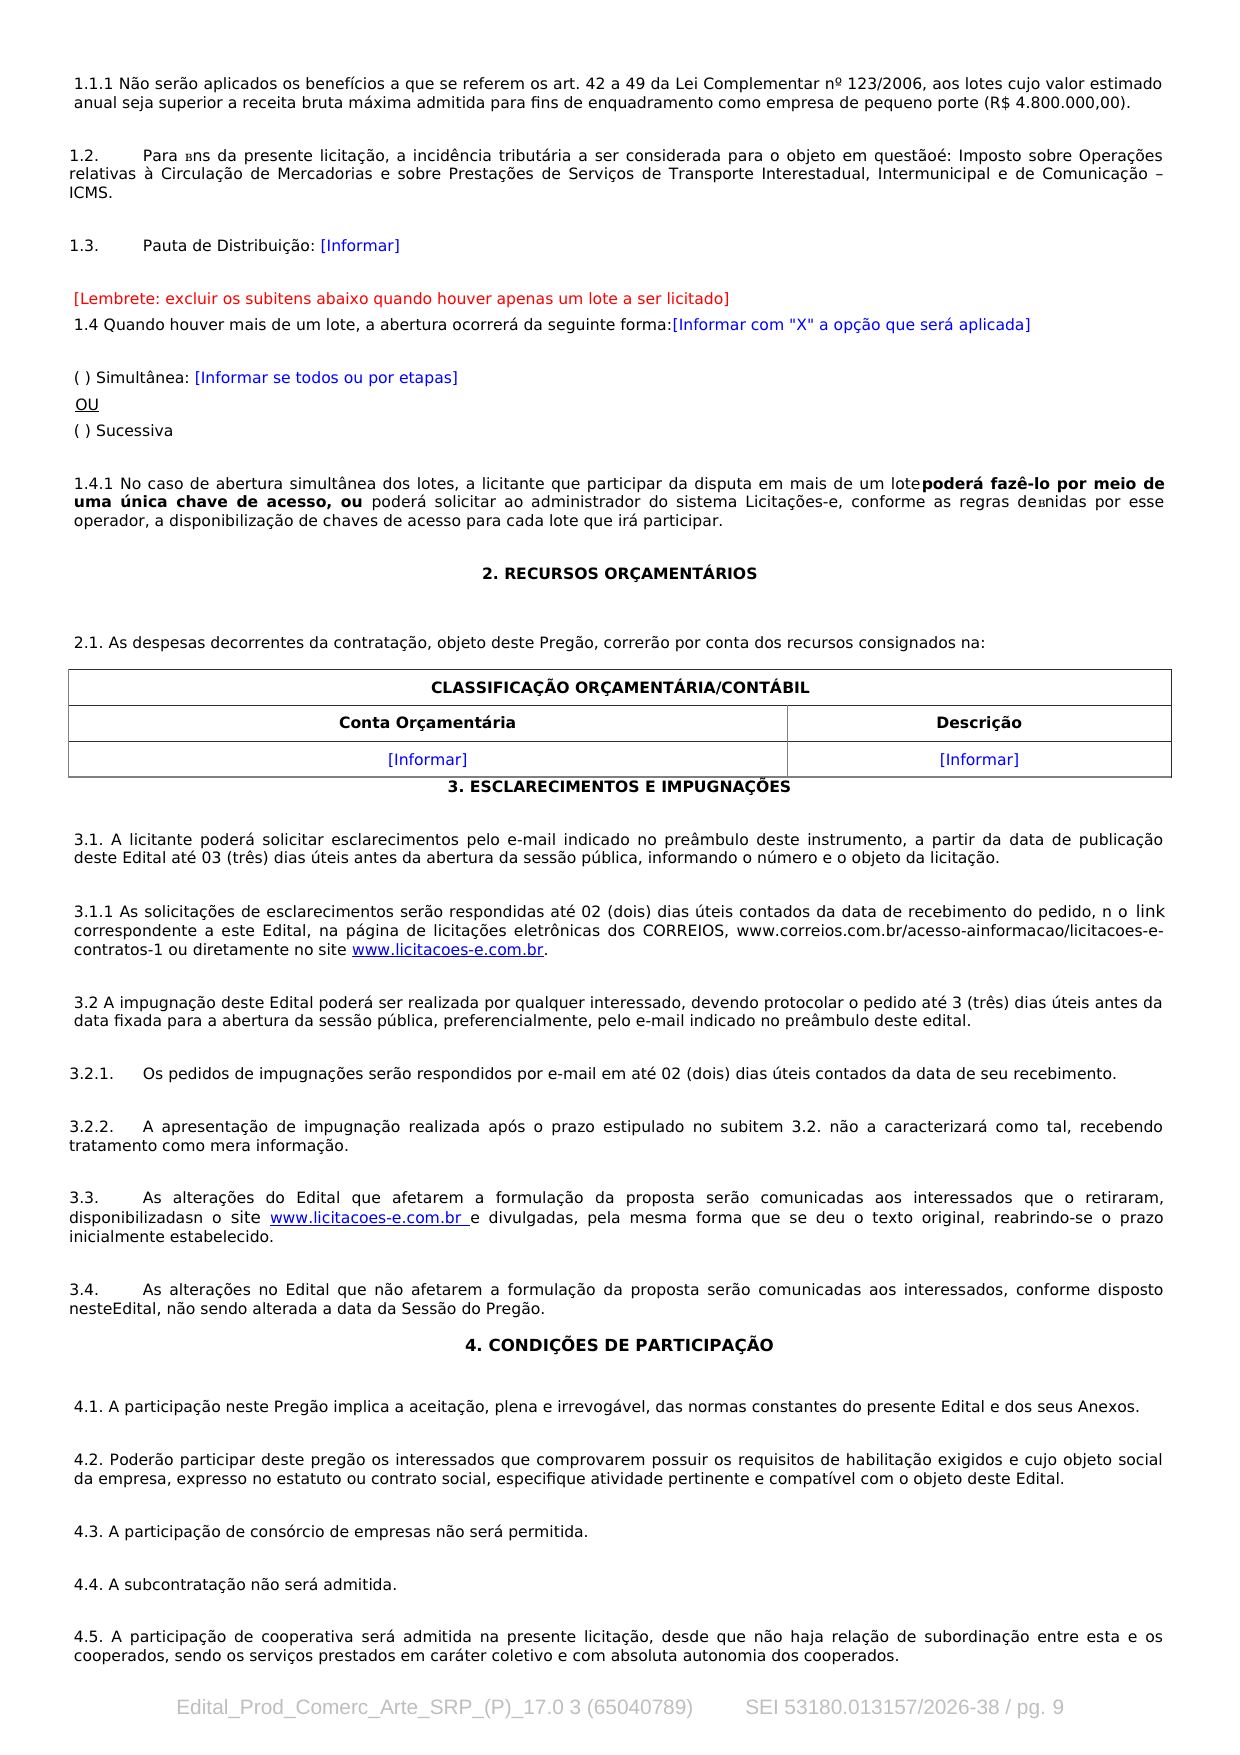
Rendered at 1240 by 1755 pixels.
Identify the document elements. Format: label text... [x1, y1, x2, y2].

text 4.4. A subcontratação não será admitida. [74, 1575, 1165, 1594]
list Para ns da presente licitação, a incidência tributária a ser considerada para o objeto em questãoé: Imposto sobre Operações relativas à Circulação de Mercadorias e sobre Prestações de Serviços de Transporte Interestadual, Intermunicipal e de Comunicação – ICMS. [69, 147, 1165, 202]
table_cell [Informar] [788, 742, 1171, 776]
table_header BIL [787, 670, 1171, 704]
text 2. RECURSOS ORÇAMENTÁRIOS [69, 565, 1170, 583]
list A apresentação de impugnação realizada após o prazo estipulado no subitem 3.2. não a caracterizará como tal, recebendo tratamento como mera informação. [69, 1118, 1165, 1155]
subtitle 4. CONDIÇÕES DE PARTICIPAÇÃO [69, 1336, 1169, 1356]
text 1.4.1 No caso de abertura simultânea dos lotes, a licitante que participar da disputa em mais de um lotepoderá fazê-lo por meio de uma única chave de acesso, ou poderá solicitar ao administrador do sistema Licitações-e, conforme as regras denidas por esse operador, a disponibilização de chaves de acesso para cada lote que irá participar. [74, 474, 1165, 530]
text 4.3. A participação de consórcio de empresas não será permitida. [74, 1523, 1165, 1541]
text 1.1.1 Não serão aplicados os benefícios a que se referem os art. 42 a 49 da Lei Complementar nº 123/2006, aos lotes cujo valor estimado anual seja superior a receita bruta máxima admitida para fins de enquadramento como empresa de pequeno porte (R$ 4.800.000,00). [74, 75, 1165, 112]
text [Lembrete: excluir os subitens abaixo quando houver apenas um lote a ser licitado] [74, 290, 1164, 308]
text 2.1. As despesas decorrentes da contratação, objeto deste Pregão, correrão por conta dos recursos consignados na: [74, 633, 1165, 652]
text ( ) Simultânea: [Informar se todos ou por etapas] [74, 369, 1183, 387]
list Pauta de Distribuição: [Informar] [69, 237, 1165, 255]
text 1.4 Quando houver mais de um lote, a abertura ocorrerá da seguinte forma:[Informar com "X" a opção que será aplicada] [74, 316, 1165, 334]
text ( ) Sucessiva [74, 422, 1165, 440]
text 4.5. A participação de cooperativa será admitida na presente licitação, desde que não haja relação de subordinação entre esta e os cooperados, sendo os serviços prestados em caráter coletivo e com absoluta autonomia dos cooperados. [74, 1628, 1165, 1665]
text OU [75, 395, 1183, 414]
text 3.1.1 As solicitações de esclarecimentos serão respondidas até 02 (dois) dias úteis contados da data de recebimento do pedido, n o link correspondente a este Edital, na página de licitações eletrônicas dos CORREIOS, www.correios.com.br/acesso-ainformacao/licitacoes-e-contratos-1 ou diretamente no site www.licitacoes-e.com.br. [74, 902, 1165, 959]
table_cell [Informar] [69, 742, 787, 776]
list As alterações no Edital que não afetarem a formulação da proposta serão comunicadas aos interessados, conforme disposto nesteEdital, não sendo alterada a data da Sessão do Pregão. [69, 1281, 1165, 1318]
text 3.1. A licitante poderá solicitar esclarecimentos pelo e-mail indicado no preâmbulo deste instrumento, a partir da data de publicação deste Edital até 03 (três) dias úteis antes da abertura da sessão pública, informando o número e o objeto da licitação. [74, 831, 1165, 867]
table_cell Descrição [788, 706, 1171, 741]
text 4.1. A participação neste Pregão implica a aceitação, plena e irrevogável, das normas constantes do presente Edital e dos seus Anexos. [74, 1398, 1165, 1416]
text 4.2. Poderão participar deste pregão os interessados que comprovarem possuir os requisitos de habilitação exigidos e cujo objeto social da empresa, expresso no estatuto ou contrato social, especifique atividade pertinente e compatível com o objeto deste Edital. [74, 1451, 1165, 1488]
list As alterações do Edital que afetarem a formulação da proposta serão comunicadas aos interessados que o retiraram, disponibilizadasn o site www.licitacoes-e.com.br e divulgadas, pela mesma forma que se deu o texto original, reabrindo-se o prazo inicialmente estabelecido. [69, 1189, 1165, 1246]
list Os pedidos de impugnações serão respondidos por e-mail em até 02 (dois) dias úteis contados da data de seu recebimento. [69, 1065, 1165, 1083]
table_header CLASSIFICAÇÃO ORÇAMENTÁRIA/CONTÁ [69, 670, 787, 704]
table_cell Conta Orçamentária [69, 706, 787, 741]
text 3. ESCLARECIMENTOS E IMPUGNAÇÕES [69, 778, 1170, 796]
text 3.2 A impugnação deste Edital poderá ser realizada por qualquer interessado, devendo protocolar o pedido até 3 (três) dias úteis antes da data fixada para a abertura da sessão pública, preferencialmente, pelo e-mail indicado no preâmbulo deste edital. [74, 993, 1165, 1031]
